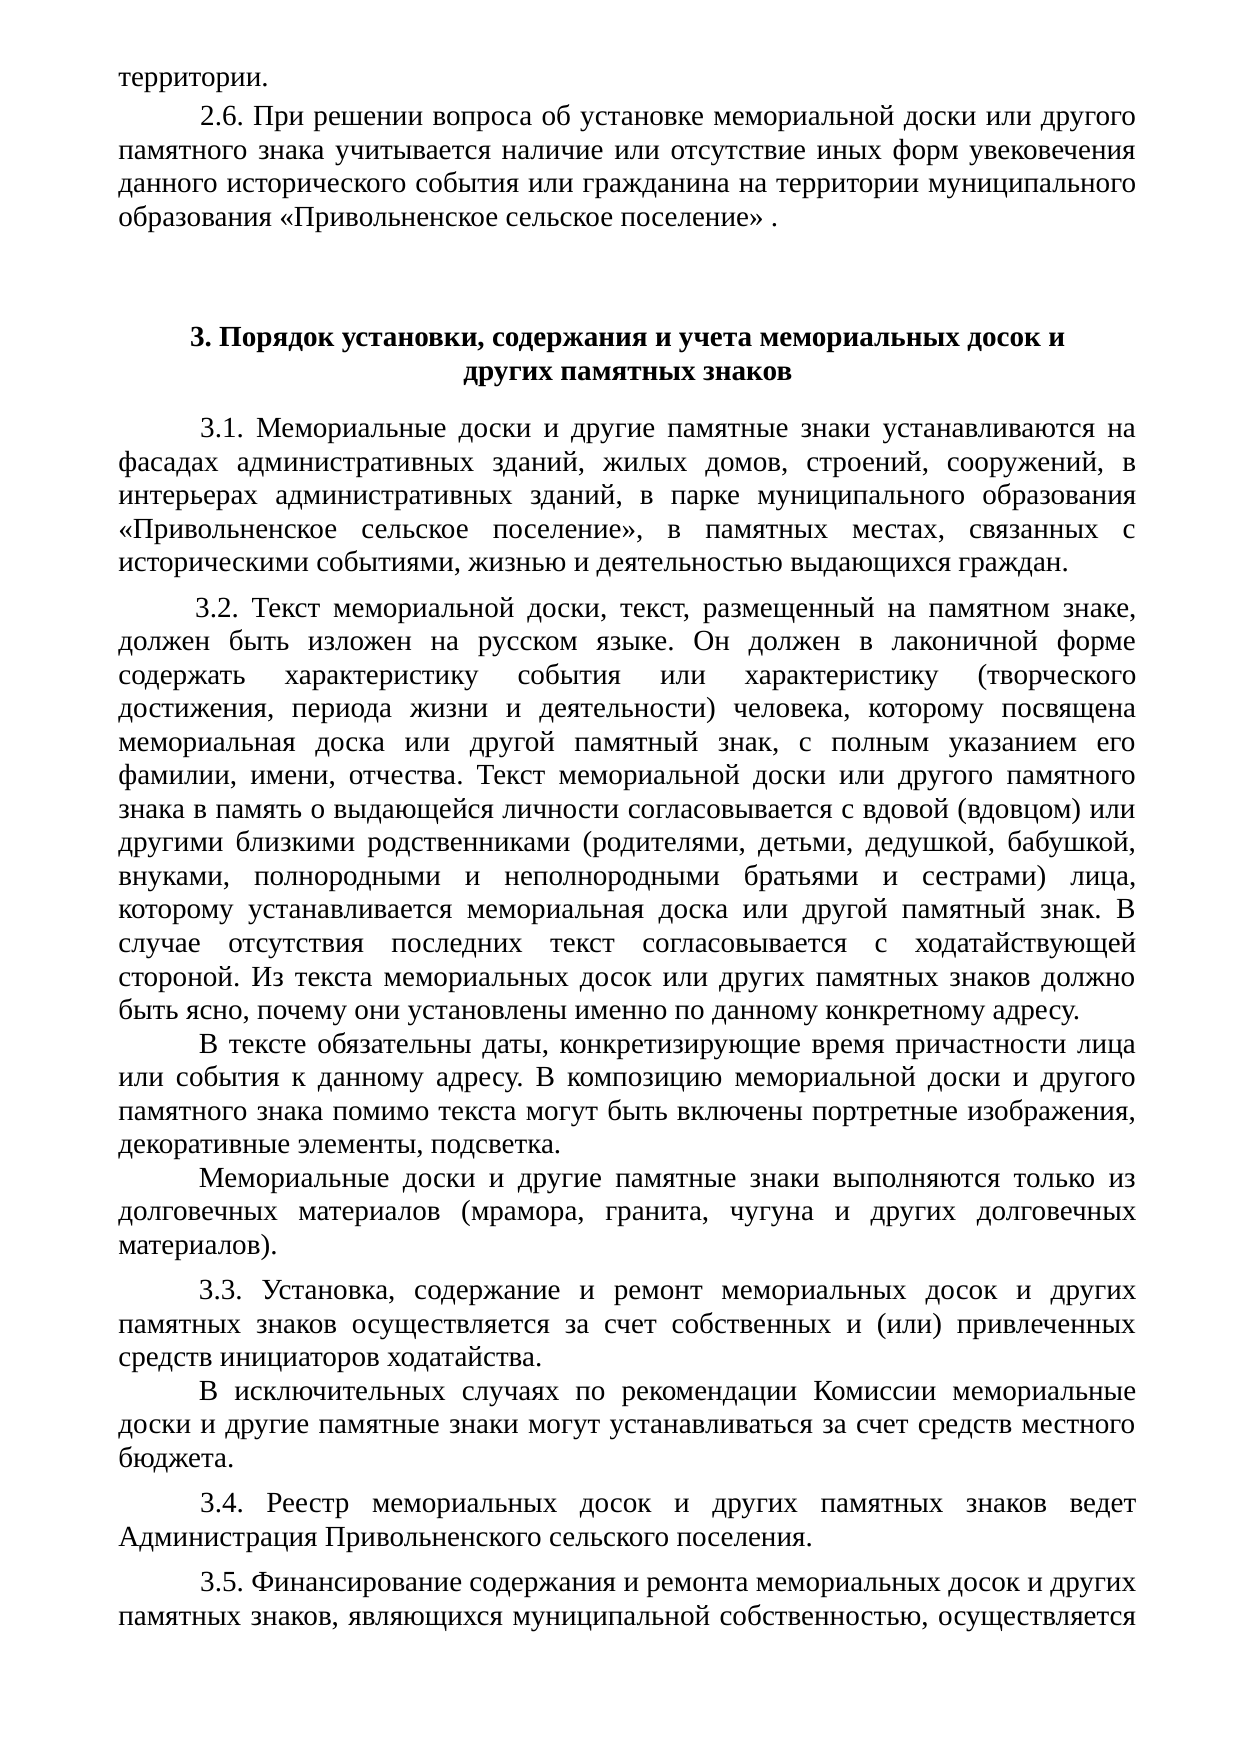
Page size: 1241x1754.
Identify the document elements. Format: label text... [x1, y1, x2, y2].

text 3.5. Финансирование содержания и ремонта мемориальных досок и других памятных знаков, являющихся муниципальной собственностью, осуществляется [118, 1564, 1137, 1632]
text 2.6. При решении вопроса об установке мемориальной доски или другого памятного знака учитывается наличие или отсутствие иных форм увековечения данного исторического события или гражданина на территории муниципального образования «Привольненское сельское поселение» . [118, 98, 1137, 233]
text 3.4. Реестр мемориальных досок и других памятных знаков ведет Администрация Привольненского сельского поселения. [118, 1486, 1137, 1553]
text Мемориальные доски и другие памятные знаки выполняются только из долговечных материалов (мрамора, гранита, чугуна и других долговечных материалов). [118, 1160, 1137, 1261]
text территории. [118, 59, 1137, 93]
text В тексте обязательны даты, конкретизирующие время причастности лица или события к данному адресу. В композицию мемориальной доски и другого памятного знака помимо текста могут быть включены портретные изображения, декоративные элементы, подсветка. [118, 1026, 1137, 1160]
text 3.1. Мемориальные доски и другие памятные знаки устанавливаются на фасадах административных зданий, жилых домов, строений, сооружений, в интерьерах административных зданий, в парке муниципального образования «Привольненское сельское поселение», в памятных местах, связанных с историческими событиями, жизнью и деятельностью выдающихся граждан. [118, 410, 1137, 578]
text 3.2. Текст мемориальной доски, текст, размещенный на памятном знаке, должен быть изложен на русском языке. Он должен в лаконичной форме содержать характеристику события или характеристику (творческого достижения, периода жизни и деятельности) человека, которому посвящена мемориальная доска или другой памятный знак, с полным указанием его фамилии, имени, отчества. Текст мемориальной доски или другого памятного знака в память о выдающейся личности согласовывается с вдовой (вдовцом) или другими близкими родственниками (родителями, детьми, дедушкой, бабушкой, внуками, полнородными и неполнородными братьями и сестрами) лица, которому устанавливается мемориальная доска или другой памятный знак. В случае отсутствия последних текст согласовывается с ходатайствующей стороной. Из текста мемориальных досок или других памятных знаков должно быть ясно, почему они установлены именно по данному конкретному адресу. [118, 590, 1137, 1026]
text 3.3. Установка, содержание и ремонт мемориальных досок и других памятных знаков осуществляется за счет собственных и (или) привлеченных средств инициаторов ходатайства. [118, 1272, 1137, 1373]
text 3. Порядок установки, содержания и учета мемориальных досок и других памятных знаков [118, 319, 1137, 386]
text В исключительных случаях по рекомендации Комиссии мемориальные доски и другие памятные знаки могут устанавливаться за счет средств местного бюджета. [118, 1373, 1137, 1474]
